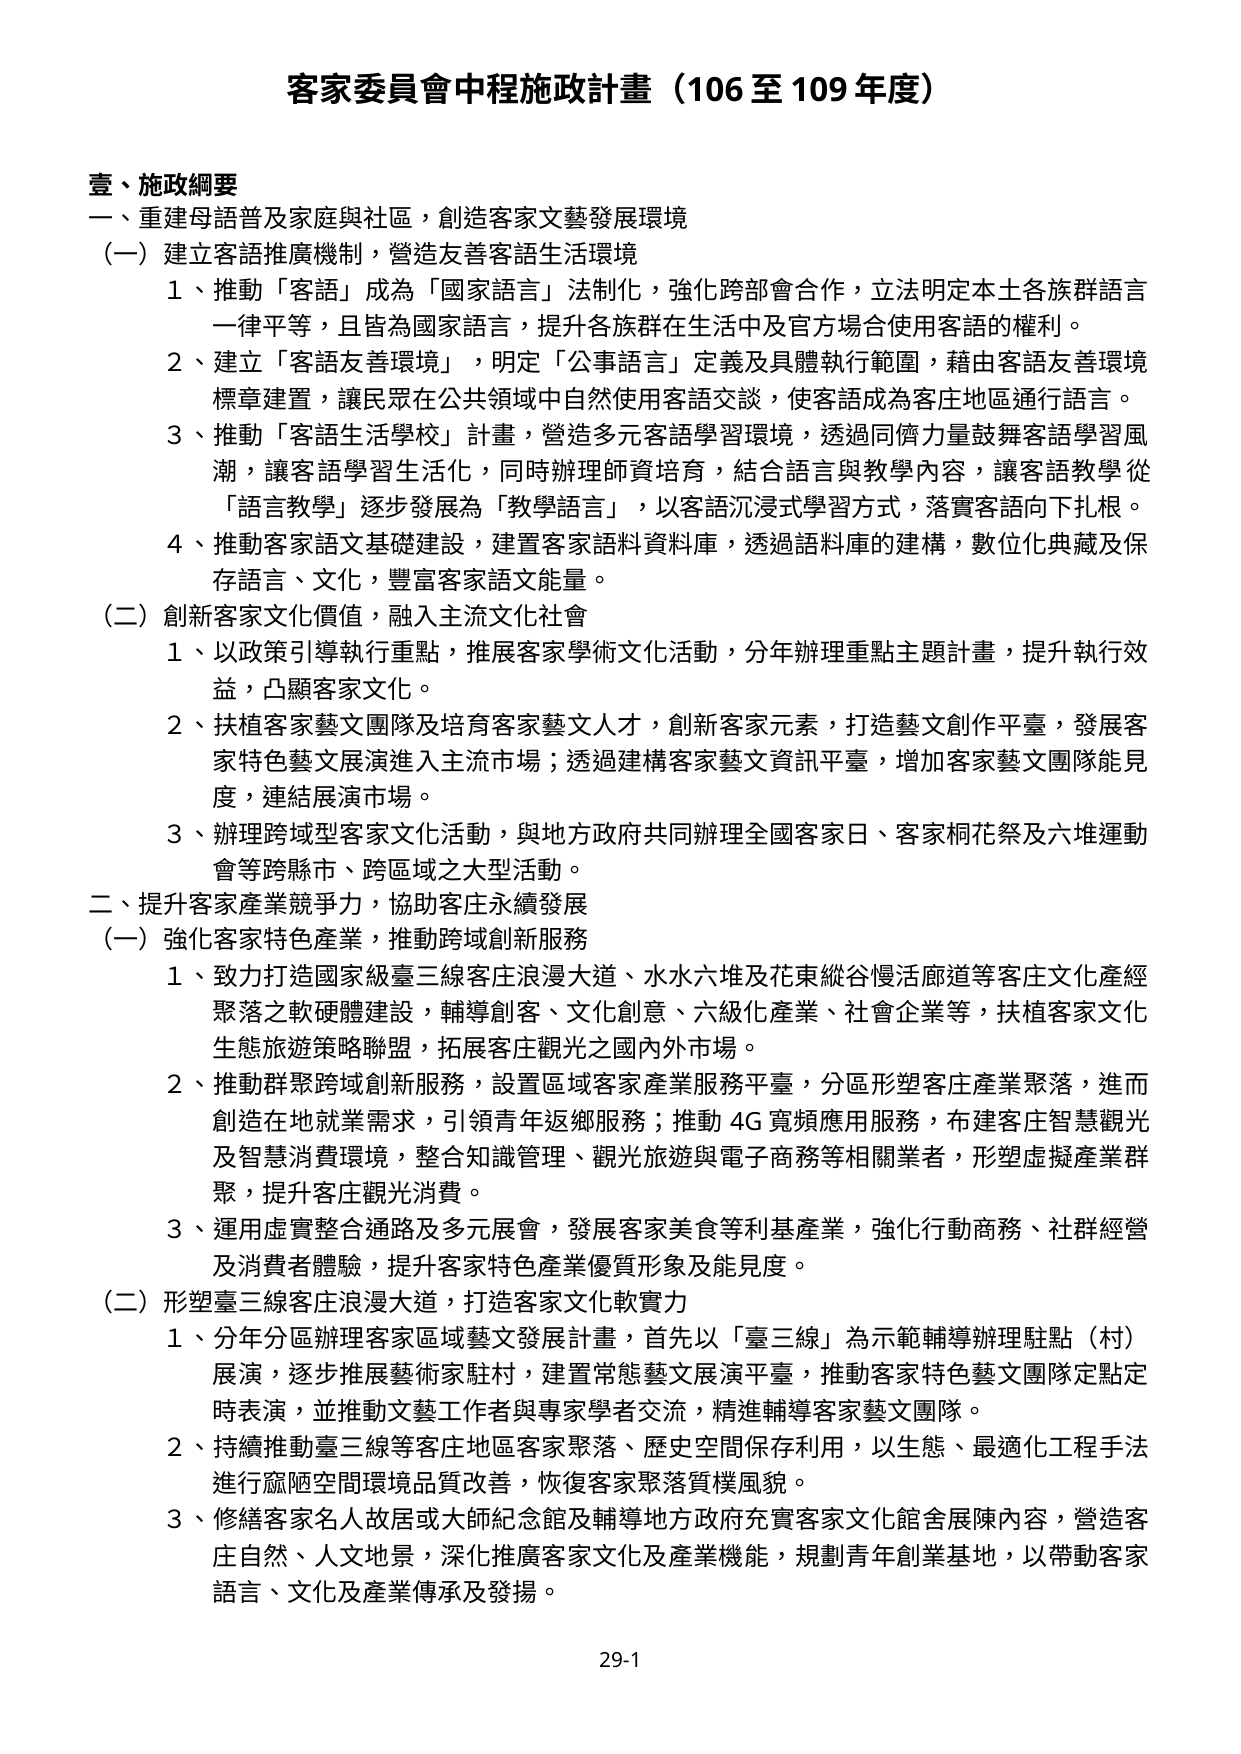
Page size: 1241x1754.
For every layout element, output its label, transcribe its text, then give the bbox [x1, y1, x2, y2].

text ２、持續推動臺三線等客庄地區客家聚落、歷史空間保存利用，以生態、最適化工程手法進行窳陋空間環境品質改善，恢復客家聚落質樸風貌。 [162, 1427, 1152, 1500]
text ３、修繕客家名人故居或大師紀念館及輔導地方政府充實客家文化館舍展陳內容，營造客庄自然、人文地景，深化推廣客家文化及產業機能，規劃青年創業基地，以帶動客家語言、文化及產業傳承及發揚。 [162, 1500, 1152, 1609]
text ４、推動客家語文基礎建設，建置客家語料資料庫，透過語料庫的建構，數位化典藏及保存語言、文化，豐富客家語文能量。 [162, 524, 1152, 597]
text ３、推動「客語生活學校」計畫，營造多元客語學習環境，透過同儕力量鼓舞客語學習風潮，讓客語學習生活化，同時辦理師資培育，結合語言與教學內容，讓客語教學從「語言教學」逐步發展為「教學語言」，以客語沉浸式學習方式，落實客語向下扎根。 [162, 415, 1152, 524]
text １、致力打造國家級臺三線客庄浪漫大道、水水六堆及花東縱谷慢活廊道等客庄文化產經聚落之軟硬體建設，輔導創客、文化創意、六級化產業、社會企業等，扶植客家文化生態旅遊策略聯盟，拓展客庄觀光之國內外市場。 [162, 956, 1152, 1065]
text ２、建立「客語友善環境」，明定「公事語言」定義及具體執行範圍，藉由客語友善環境標章建置，讓民眾在公共領域中自然使用客語交談，使客語成為客庄地區通行語言。 [162, 343, 1152, 415]
text （一）強化客家特色產業，推動跨域創新服務 [89, 920, 1152, 956]
text １、以政策引導執行重點，推展客家學術文化活動，分年辦理重點主題計畫，提升執行效益，凸顯客家文化。 [162, 633, 1152, 705]
text 壹、施政綱要 [89, 167, 1152, 201]
text ３、辦理跨域型客家文化活動，與地方政府共同辦理全國客家日、客家桐花祭及六堆運動會等跨縣市、跨區域之大型活動。 [162, 814, 1152, 887]
text １、推動「客語」成為「國家語言」法制化，強化跨部會合作，立法明定本土各族群語言一律平等，且皆為國家語言，提升各族群在生活中及官方場合使用客語的權利。 [162, 270, 1152, 343]
text （二）創新客家文化價值，融入主流文化社會 [89, 597, 1152, 633]
text ２、推動群聚跨域創新服務，設置區域客家產業服務平臺，分區形塑客庄產業聚落，進而創造在地就業需求，引領青年返鄉服務；推動4G寬頻應用服務，布建客庄智慧觀光及智慧消費環境，整合知識管理、觀光旅遊與電子商務等相關業者，形塑虛擬產業群聚，提升客庄觀光消費。 [162, 1065, 1152, 1210]
text ２、扶植客家藝文團隊及培育客家藝文人才，創新客家元素，打造藝文創作平臺，發展客家特色藝文展演進入主流市場；透過建構客家藝文資訊平臺，增加客家藝文團隊能見度，連結展演市場。 [162, 705, 1152, 814]
text 客家委員會中程施政計畫（106至109年度） [89, 75, 1152, 108]
text ３、運用虛實整合通路及多元展會，發展客家美食等利基產業，強化行動商務、社群經營及消費者體驗，提升客家特色產業優質形象及能見度。 [162, 1210, 1152, 1282]
text （一）建立客語推廣機制，營造友善客語生活環境 [89, 234, 1152, 270]
text （二）形塑臺三線客庄浪漫大道，打造客家文化軟實力 [89, 1282, 1152, 1319]
text 一、重建母語普及家庭與社區，創造客家文藝發展環境 [89, 201, 1152, 234]
text 二、提升客家產業競爭力，協助客庄永續發展 [89, 887, 1152, 920]
text １、分年分區辦理客家區域藝文發展計畫，首先以「臺三線」為示範輔導辦理駐點（村）展演，逐步推展藝術家駐村，建置常態藝文展演平臺，推動客家特色藝文團隊定點定時表演，並推動文藝工作者與專家學者交流，精進輔導客家藝文團隊。 [162, 1319, 1152, 1427]
